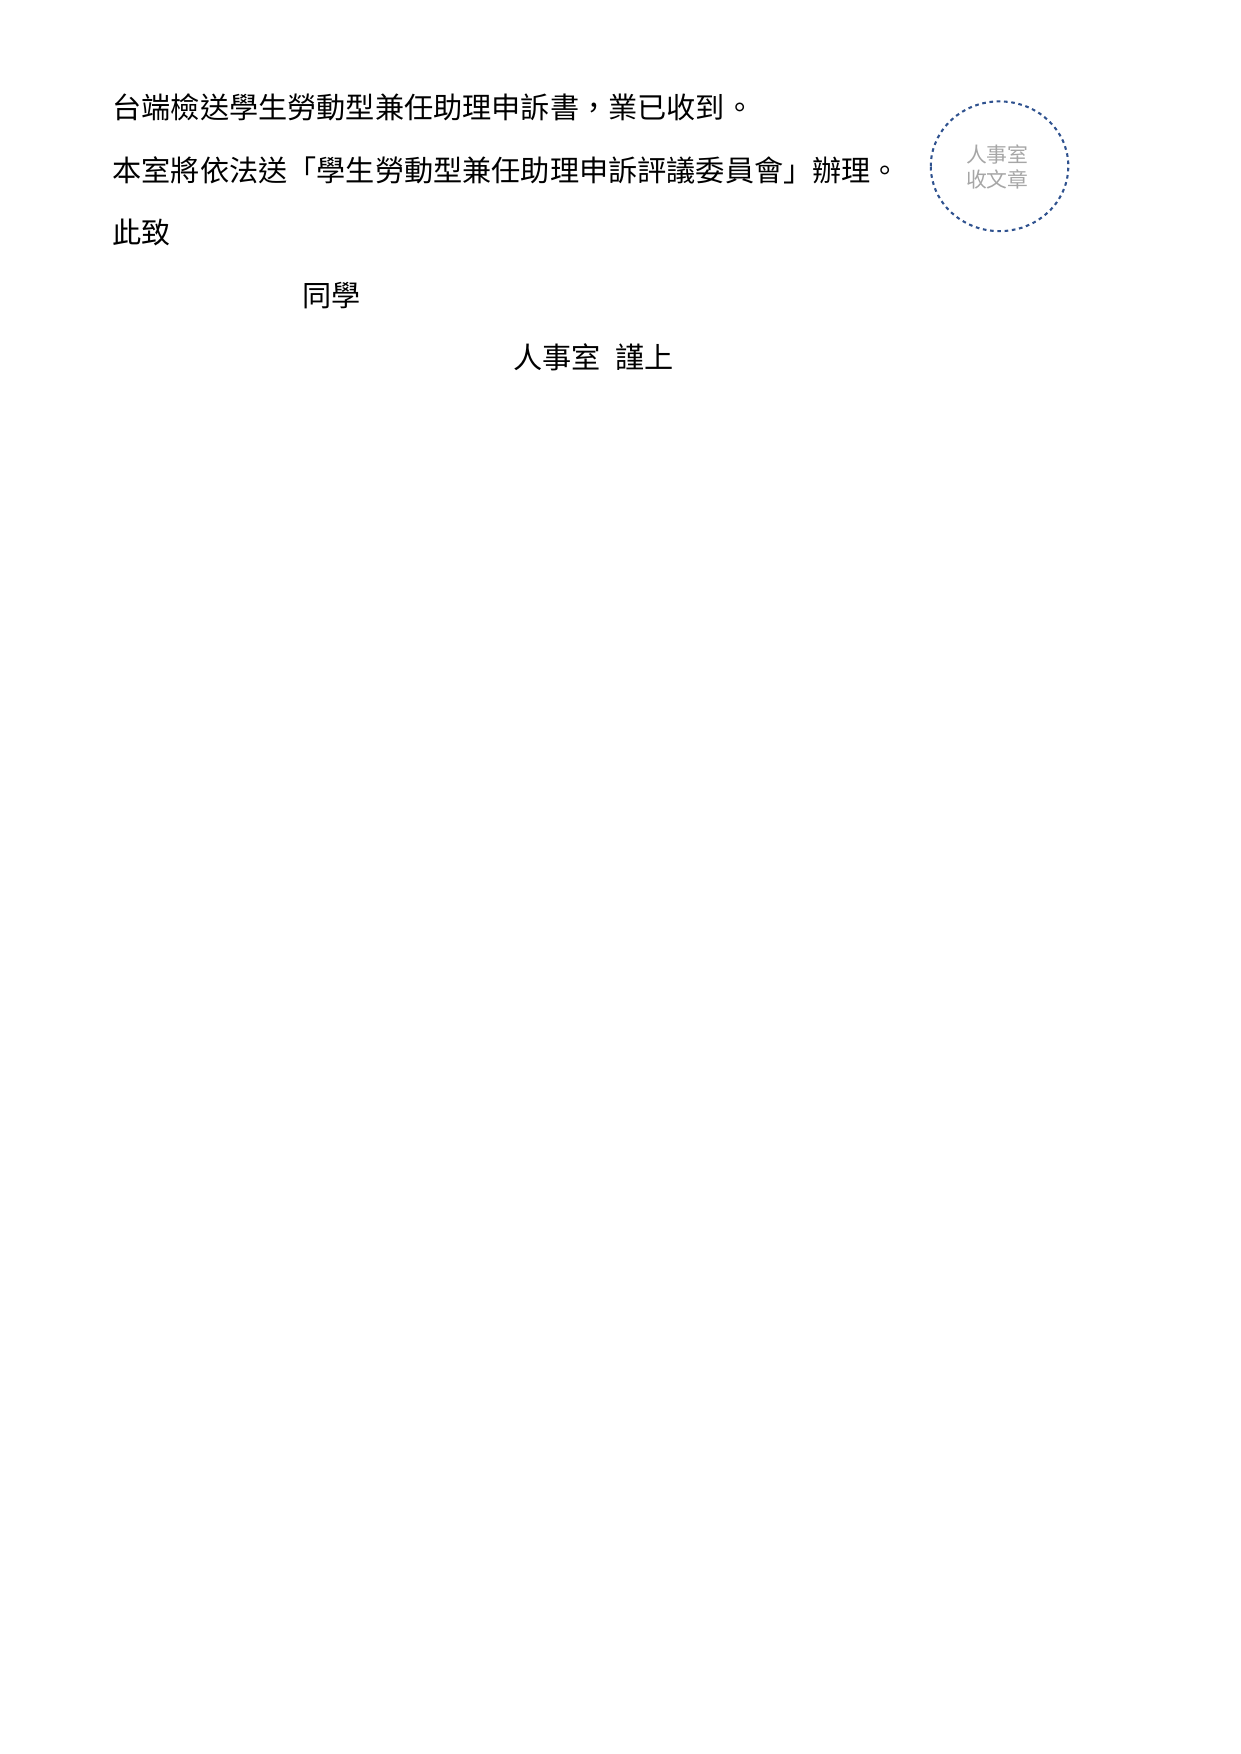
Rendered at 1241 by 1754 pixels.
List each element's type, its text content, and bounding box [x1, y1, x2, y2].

text 本室將依法送「學生勞動型兼任助理申訴評議委員會」辦理。 [112, 127, 1128, 189]
text 人事室 謹上 [112, 314, 1128, 377]
text 此致 [112, 189, 1128, 252]
text 台端檢送學生勞動型兼任助理申訴書，業已收到。 [112, 64, 1128, 127]
text 同學 [112, 252, 1128, 314]
